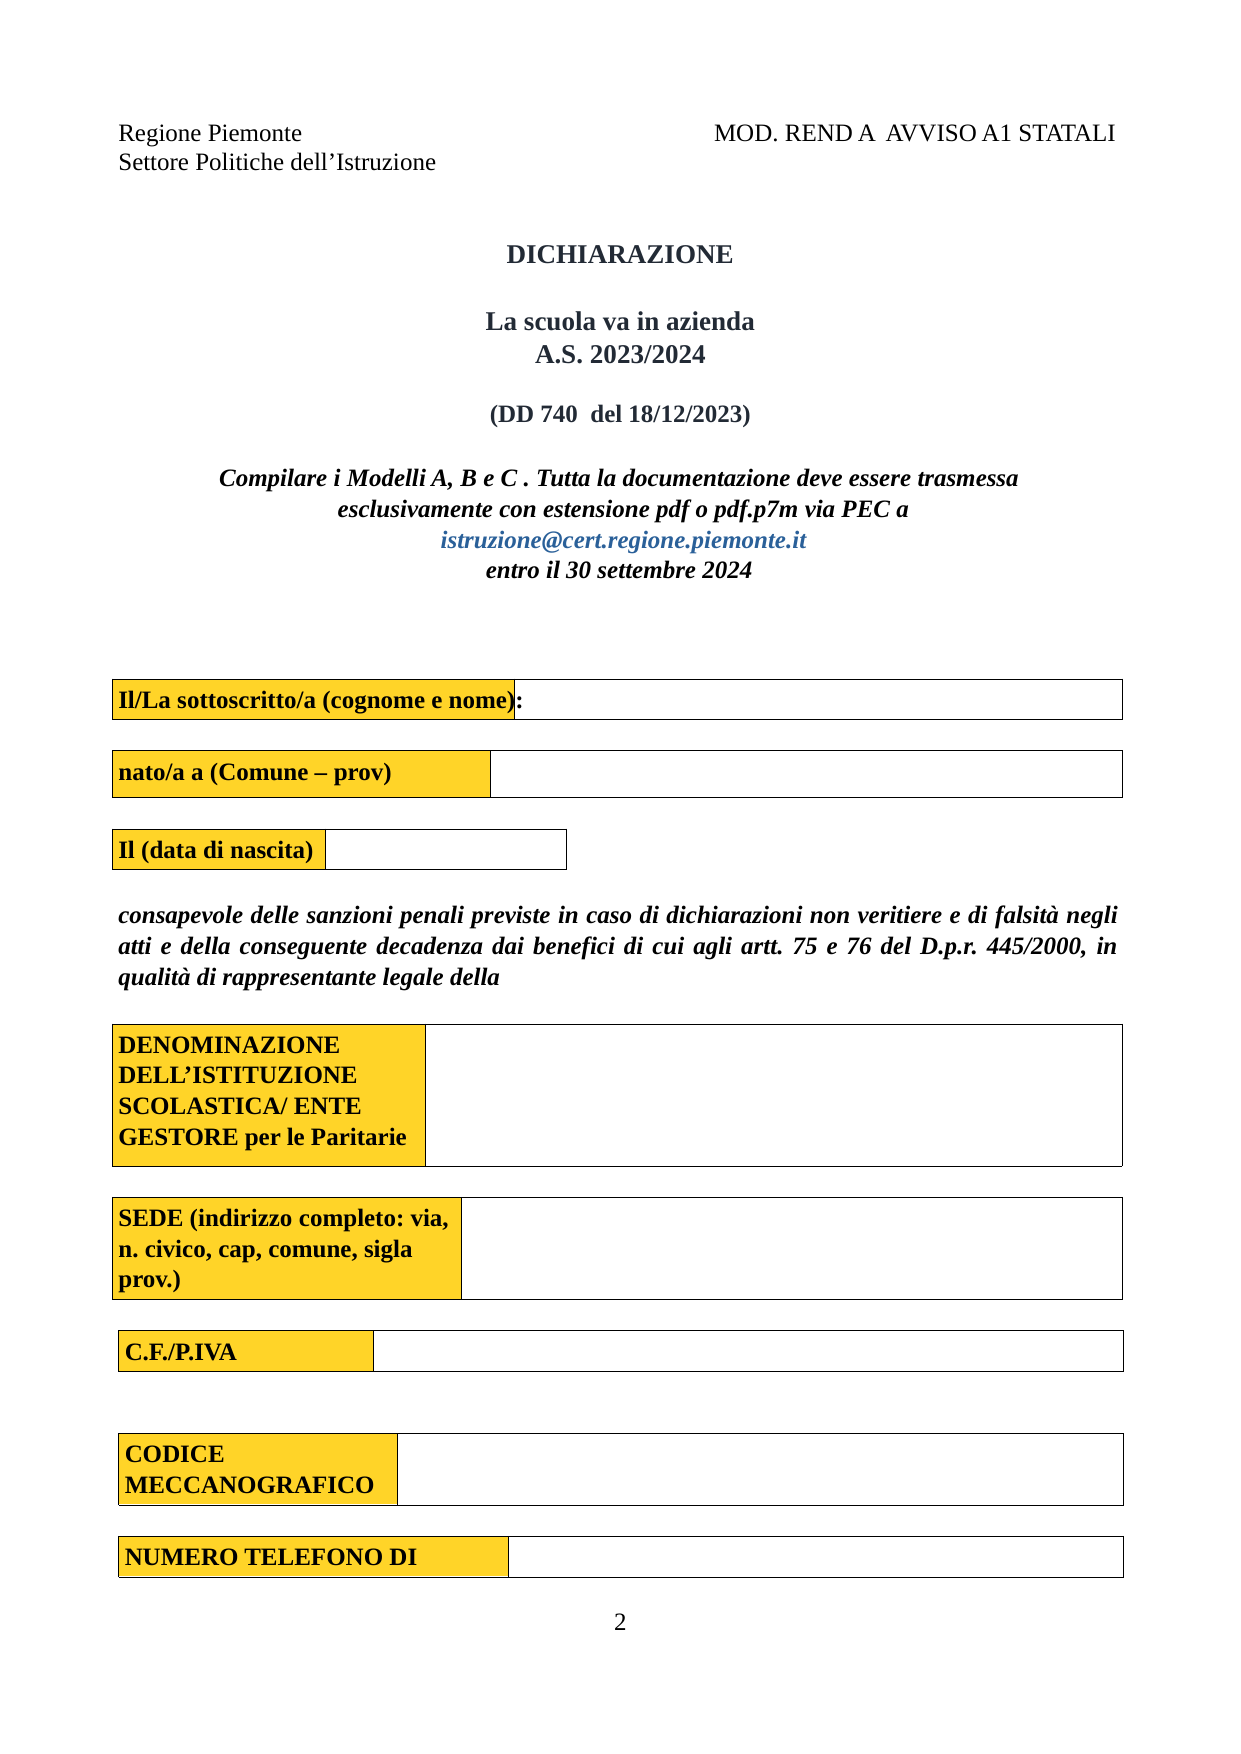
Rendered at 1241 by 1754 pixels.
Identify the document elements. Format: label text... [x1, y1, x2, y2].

text istruzione@cert.regione.piemonte.it [118, 525, 1122, 553]
text entro il 30 settembre 2024 [118, 556, 1122, 584]
table_header [326, 830, 566, 869]
text DICHIARAZIONE [118, 238, 1122, 269]
table_header [462, 1198, 1122, 1299]
table_header Il (data di nascita) [113, 830, 325, 869]
table_header [515, 680, 1122, 719]
table_header [374, 1331, 1123, 1371]
text consapevole delle sanzioni penali previste in caso di dichiarazioni non veritiere e di falsità negli atti e della conseguente decadenza dai benefici di cui agli artt. 75 e 76 del D.p.r. 445/2000, in qualità di rappresentante legale della [118, 901, 1122, 991]
table_header DENOMINAZIONE DELL’ISTITUZIONE SCOLASTICA/ ENTE GESTORE per le Paritarie [113, 1025, 425, 1166]
table_header [398, 1434, 1123, 1504]
table_header [426, 1025, 1122, 1166]
text Compilare i Modelli A, B e C . Tutta la documentazione deve essere trasmessa [118, 463, 1122, 492]
table_header nato/a a (Comune – prov) [113, 751, 490, 797]
table_header Il/La sottoscritto/a (cognome e nome): [113, 680, 514, 719]
text La scuola va in azienda [118, 305, 1122, 336]
table_header [491, 751, 1122, 797]
table_header [509, 1537, 1123, 1576]
text (DD 740 del 18/12/2023) [118, 399, 1122, 428]
table_header NUMERO TELEFONO DI [119, 1537, 508, 1576]
text esclusivamente con estensione pdf o pdf.p7m via PEC a [118, 494, 1122, 523]
table_header SEDE (indirizzo completo: via, n. civico, cap, comune, sigla prov.) [113, 1198, 461, 1299]
text A.S. 2023/2024 [118, 338, 1122, 369]
table_header CODICE MECCANOGRAFICO [119, 1434, 397, 1504]
table_header C.F./P.IVA [119, 1331, 373, 1371]
